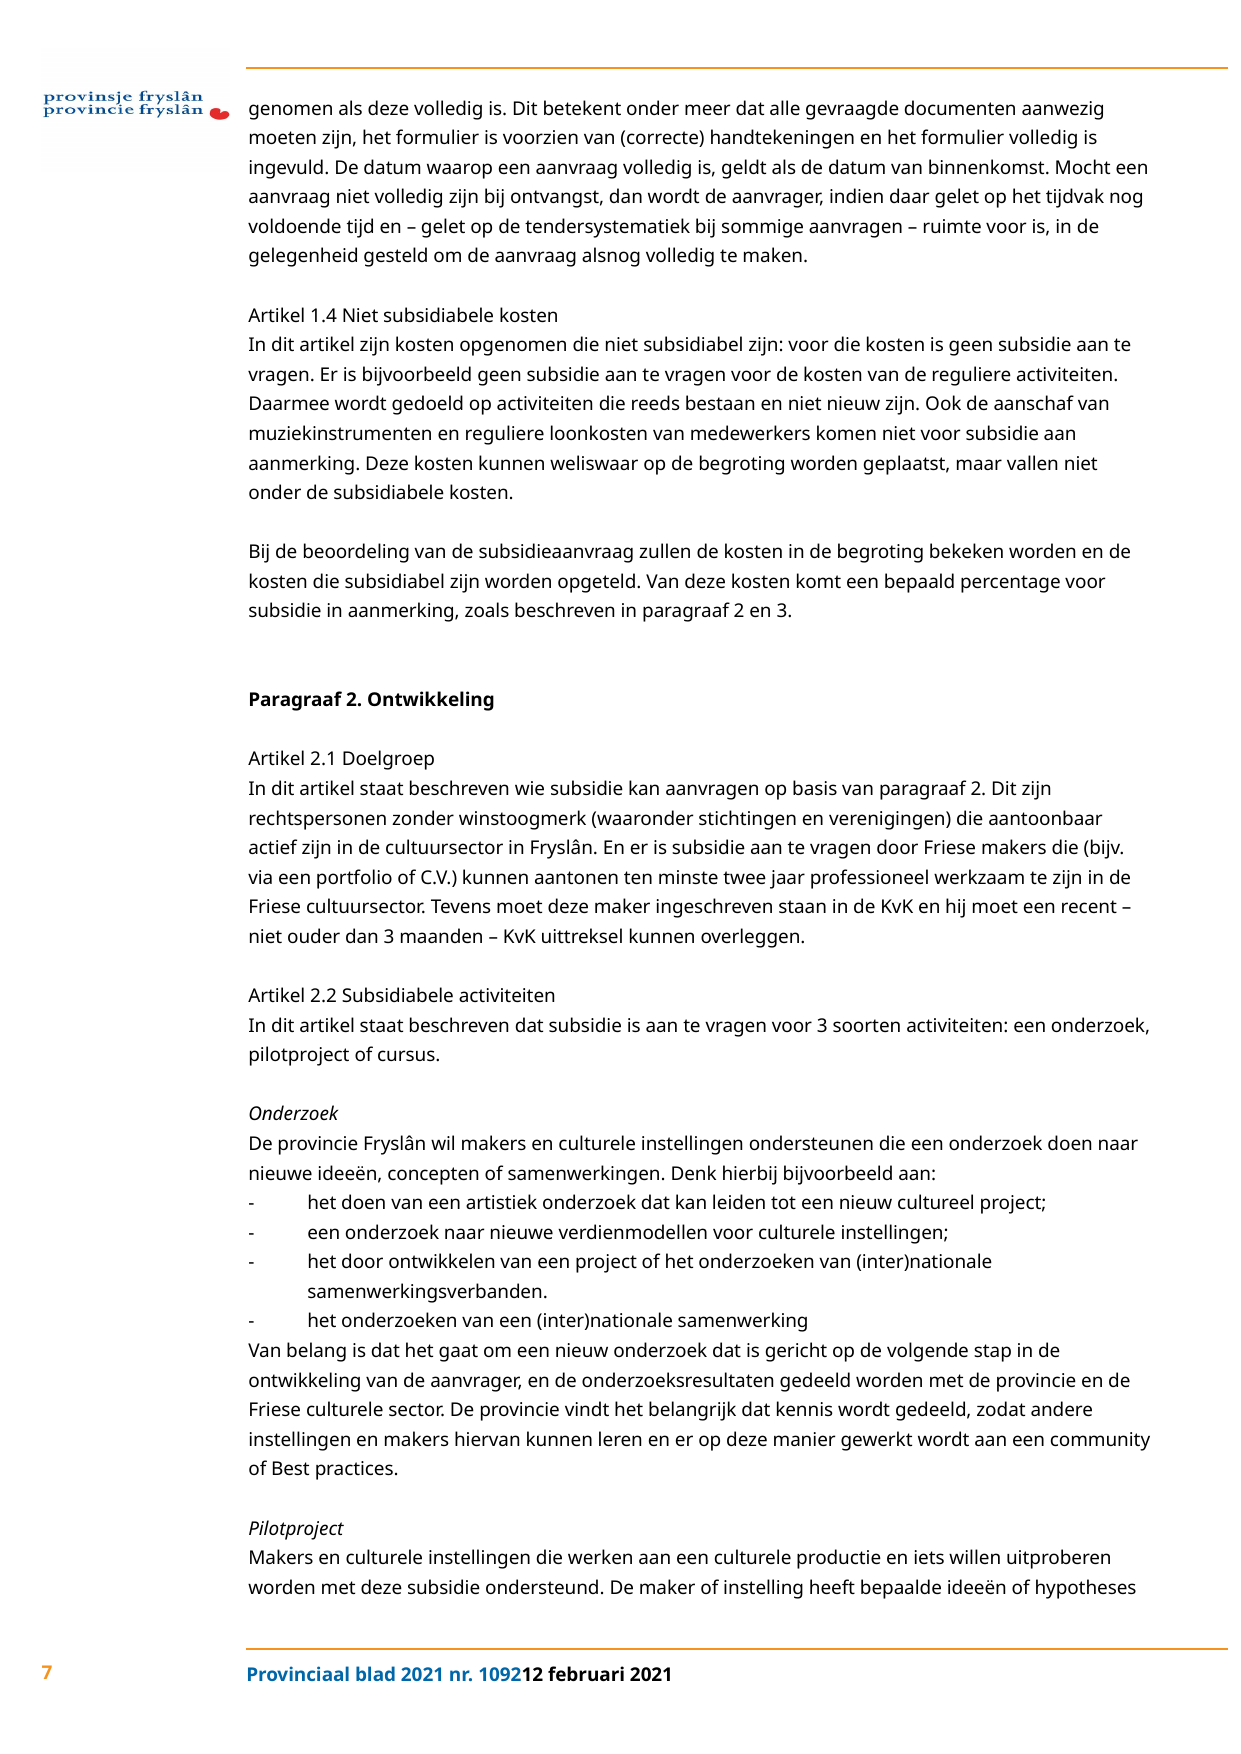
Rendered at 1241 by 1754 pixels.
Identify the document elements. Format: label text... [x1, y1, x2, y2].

text De provincie Fryslân wil makers en culturele instellingen ondersteunen die een onderzoek doen naar nieuwe ideeën, concepten of samenwerkingen. Denk hierbij bijvoorbeeld aan: [248, 1130, 1152, 1186]
list een onderzoek naar nieuwe verdienmodellen voor culturele instellingen; [248, 1219, 1152, 1245]
text In dit artikel staat beschreven wie subsidie kan aanvragen op basis van paragraaf 2. Dit zijn rechtspersonen zonder winstoogmerk (waaronder stichtingen en verenigingen) die aantoonbaar actief zijn in de cultuursector in Fryslân. En er is subsidie aan te vragen door Friese makers die (bijv. via een portfolio of C.V.) kunnen aantonen ten minste twee jaar professioneel werkzaam te zijn in de Friese cultuursector. Tevens moet deze maker ingeschreven staan in de KvK en hij moet een recent – niet ouder dan 3 maanden – KvK uittreksel kunnen overleggen. [248, 775, 1152, 949]
text Artikel 2.2 Subsidiabele activiteiten [248, 982, 1152, 1008]
text Van belang is dat het gaat om een nieuw onderzoek dat is gericht op de volgende stap in de ontwikkeling van de aanvrager, en de onderzoeksresultaten gedeeld worden met de provincie en de Friese culturele sector. De provincie vindt het belangrijk dat kennis wordt gedeeld, zodat andere instellingen en makers hiervan kunnen leren en er op deze manier gewerkt wordt aan een community of Best practices. [248, 1337, 1152, 1481]
text Artikel 2.1 Doelgroep [248, 746, 1152, 771]
text In dit artikel staat beschreven dat subsidie is aan te vragen voor 3 soorten activiteiten: een onderzoek, pilotproject of cursus. [248, 1012, 1152, 1067]
list het onderzoeken van een (inter)nationale samenwerking [248, 1308, 1152, 1333]
text In dit artikel zijn kosten opgenomen die niet subsidiabel zijn: voor die kosten is geen subsidie aan te vragen. Er is bijvoorbeeld geen subsidie aan te vragen voor de kosten van de reguliere activiteiten. Daarmee wordt gedoeld op activiteiten die reeds bestaan en niet nieuw zijn. Ook de aanschaf van muziekinstrumenten en reguliere loonkosten van medewerkers komen niet voor subsidie aan aanmerking. Deze kosten kunnen weliswaar op de begroting worden geplaatst, maar vallen niet onder de subsidiabele kosten. [248, 331, 1152, 505]
text Artikel 1.4 Niet subsidiabele kosten [248, 302, 1152, 328]
list het doen van een artistiek onderzoek dat kan leiden tot een nieuw cultureel project; [248, 1189, 1152, 1215]
picture [41, 47, 231, 172]
text Bij de beoordeling van de subsidieaanvraag zullen de kosten in de begroting bekeken worden en de kosten die subsidiabel zijn worden opgeteld. Van deze kosten komt een bepaald percentage voor subsidie in aanmerking, zoals beschreven in paragraaf 2 en 3. [248, 538, 1152, 623]
text Paragraaf 2. Ontwikkeling [248, 686, 1152, 712]
text Pilotproject [248, 1515, 1152, 1541]
text Makers en culturele instellingen die werken aan een culturele productie en iets willen uitproberen worden met deze subsidie ondersteund. De maker of instelling heeft bepaalde ideeën of hypotheses [248, 1544, 1152, 1600]
list het door ontwikkelen van een project of het onderzoeken van (inter)nationale samenwerkingsverbanden. [248, 1248, 1152, 1304]
text genomen als deze volledig is. Dit betekent onder meer dat alle gevraagde documenten aanwezig moeten zijn, het formulier is voorzien van (correcte) handtekeningen en het formulier volledig is ingevuld. De datum waarop een aanvraag volledig is, geldt als de datum van binnenkomst. Mocht een aanvraag niet volledig zijn bij ontvangst, dan wordt de aanvrager, indien daar gelet op het tijdvak nog voldoende tijd en – gelet op de tendersystematiek bij sommige aanvragen – ruimte voor is, in de gelegenheid gesteld om de aanvraag alsnog volledig te maken. [248, 95, 1152, 268]
text Onderzoek [248, 1101, 1152, 1126]
